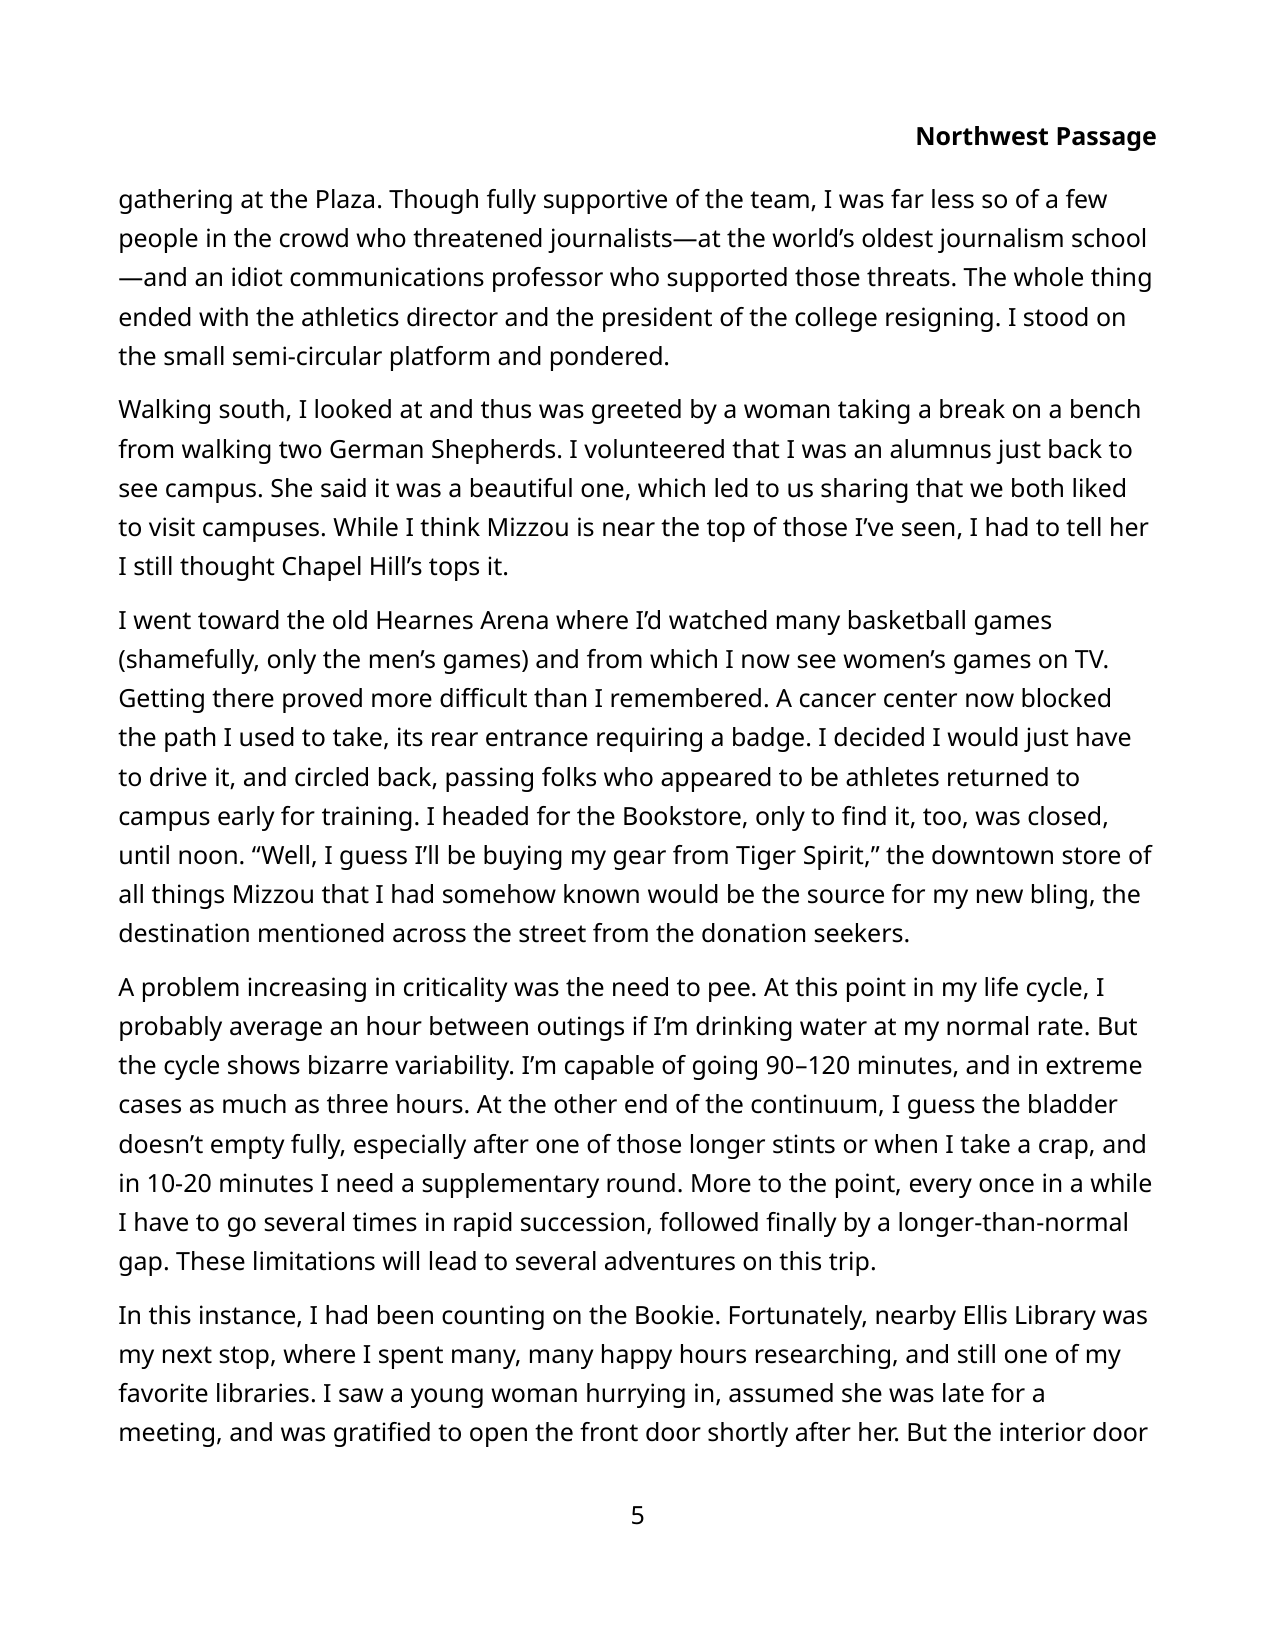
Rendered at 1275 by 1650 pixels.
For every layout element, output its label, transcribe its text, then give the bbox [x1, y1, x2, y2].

text Walking south, I looked at and thus was greeted by a woman taking a break on a bench from walking two German Shepherds. I volunteered that I was an alumnus just back to see campus. She said it was a beautiful one, which led to us sharing that we both liked to visit campuses. While I think Mizzou is near the top of those I’ve seen, I had to tell her I still thought Chapel Hill’s tops it. [118, 392, 1157, 583]
text A problem increasing in criticality was the need to pee. At this point in my life cycle, I probably average an hour between outings if I’m drinking water at my normal rate. But the cycle shows bizarre variability. I’m capable of going 90–120 minutes, and in extreme cases as much as three hours. At the other end of the continuum, I guess the bladder doesn’t empty fully, especially after one of those longer stints or when I take a crap, and in 10-20 minutes I need a supplementary round. More to the point, every once in a while I have to go several times in rapid succession, followed finally by a longer-than-normal gap. These limitations will lead to several adventures on this trip. [118, 969, 1157, 1278]
text I went toward the old Hearnes Arena where I’d watched many basketball games (shamefully, only the men’s games) and from which I now see women’s games on TV. Getting there proved more difficult than I remembered. A cancer center now blocked the path I used to take, its rear entrance requiring a badge. I decided I would just have to drive it, and circled back, passing folks who appeared to be athletes returned to campus early for training. I headed for the Bookstore, only to find it, too, was closed, until noon. “Well, I guess I’ll be buying my gear from Tiger Spirit,” the downtown store of all things Mizzou that I had somehow known would be the source for my new bling, the destination mentioned across the street from the donation seekers. [118, 602, 1157, 950]
text gathering at the Plaza. Though fully supportive of the team, I was far less so of a few people in the crowd who threatened journalists—at the world’s oldest journalism school—and an idiot communications professor who supported those threats. The whole thing ended with the athletics director and the president of the college resigning. I stood on the small semi-circular platform and pondered. [118, 182, 1157, 372]
text In this instance, I had been counting on the Bookie. Fortunately, nearby Ellis Library was my next stop, where I spent many, many happy hours researching, and still one of my favorite libraries. I saw a young woman hurrying in, assumed she was late for a meeting, and was gratified to open the front door shortly after her. But the interior door [118, 1297, 1157, 1449]
